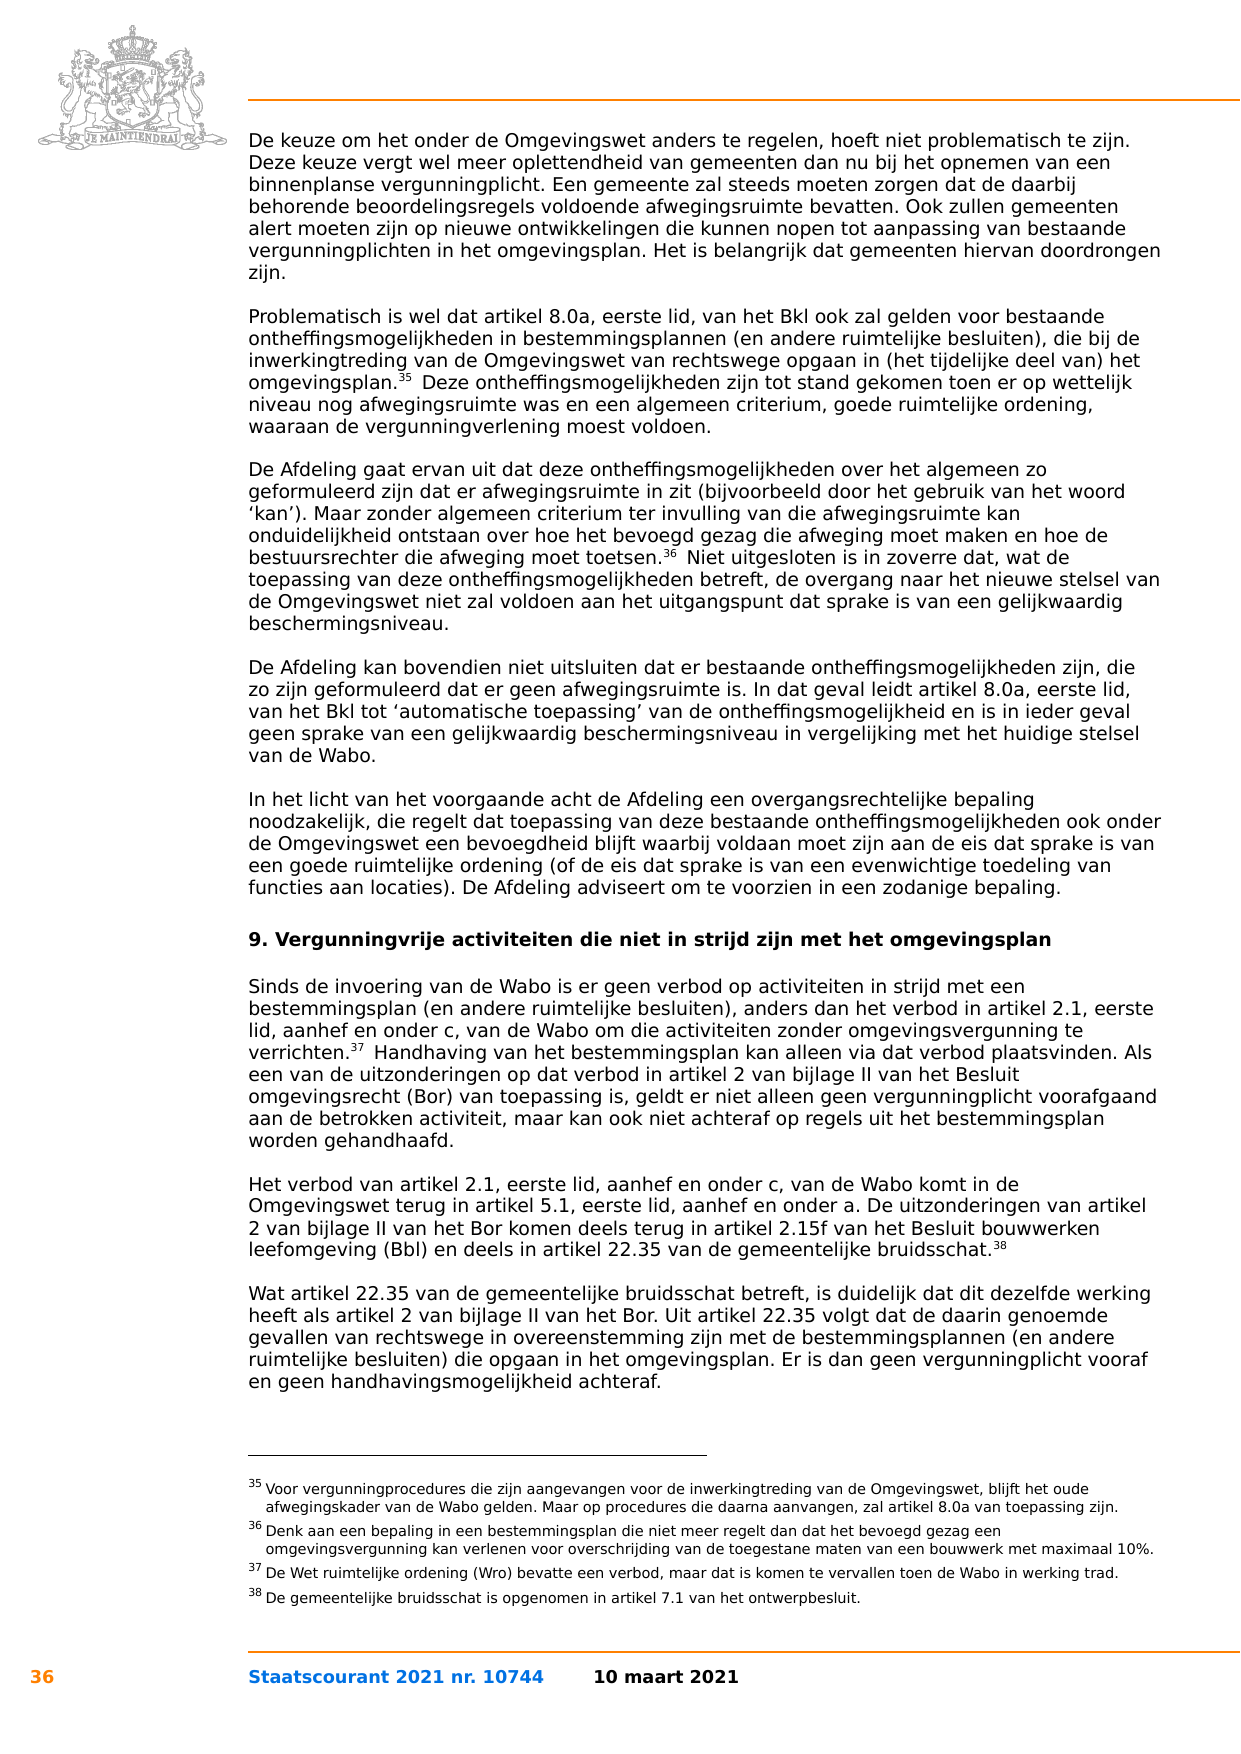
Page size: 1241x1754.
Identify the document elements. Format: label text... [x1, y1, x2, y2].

text De Afdeling kan bovendien niet uitsluiten dat er bestaande ontheffingsmogelijkheden zijn, die zo zijn geformuleerd dat er geen afwegingsruimte is. In dat geval leidt artikel 8.0a, eerste lid, van het Bkl tot ‘automatische toepassing’ van de ontheffingsmogelijkheid en is in ieder geval geen sprake van een gelijkwaardig beschermingsniveau in vergelijking met het huidige stelsel van de Wabo. [248, 657, 1163, 767]
text In het licht van het voorgaande acht de Afdeling een overgangsrechtelijke bepaling noodzakelijk, die regelt dat toepassing van deze bestaande ontheffingsmogelijkheden ook onder de Omgevingswet een bevoegdheid blijft waarbij voldaan moet zijn aan de eis dat sprake is van een goede ruimtelijke ordening (of de eis dat sprake is van een evenwichtige toedeling van functies aan locaties). De Afdeling adviseert om te voorzien in een zodanige bepaling. [248, 789, 1163, 899]
text Het verbod van artikel 2.1, eerste lid, aanhef en onder c, van de Wabo komt in de Omgevingswet terug in artikel 5.1, eerste lid, aanhef en onder a. De uitzonderingen van artikel 2 van bijlage II van het Bor komen deels terug in artikel 2.15f van het Besluit bouwwerken leefomgeving (Bbl) en deels in artikel 22.35 van de gemeentelijke bruidsschat. [248, 1173, 1163, 1261]
text Denk aan een bepaling in een bestemmingsplan die niet meer regelt dan dat het bevoegd gezag een omgevingsvergunning kan verlenen voor overschrijding van de toegestane maten van een bouwwerk met maximaal 10%. [248, 1519, 1163, 1558]
text Wat artikel 22.35 van de gemeentelijke bruidsschat betreft, is duidelijk dat dit dezelfde werking heeft als artikel 2 van bijlage II van het Bor. Uit artikel 22.35 volgt dat de daarin genoemde gevallen van rechtswege in overeenstemming zijn met de bestemmingsplannen (en andere ruimtelijke besluiten) die opgaan in het omgevingsplan. Er is dan geen vergunningplicht vooraf en geen handhavingsmogelijkheid achteraf. [248, 1283, 1163, 1393]
text De keuze om het onder de Omgevingswet anders te regelen, hoeft niet problematisch te zijn. Deze keuze vergt wel meer oplettendheid van gemeenten dan nu bij het opnemen van een binnenplanse vergunningplicht. Een gemeente zal steeds moeten zorgen dat de daarbij behorende beoordelingsregels voldoende afwegingsruimte bevatten. Ook zullen gemeenten alert moeten zijn op nieuwe ontwikkelingen die kunnen nopen tot aanpassing van bestaande vergunningplichten in het omgevingsplan. Het is belangrijk dat gemeenten hiervan doordrongen zijn. [248, 130, 1163, 284]
text De Wet ruimtelijke ordening (Wro) bevatte een verbod, maar dat is komen te vervallen toen de Wabo in werking trad. [248, 1561, 1163, 1583]
text De gemeentelijke bruidsschat is opgenomen in artikel 7.1 van het ontwerpbesluit. [248, 1586, 1163, 1608]
text Sinds de invoering van de Wabo is er geen verbod op activiteiten in strijd met een bestemmingsplan (en andere ruimtelijke besluiten), anders dan het verbod in artikel 2.1, eerste lid, aanhef en onder c, van de Wabo om die activiteiten zonder omgevingsvergunning te verrichten. Handhaving van het bestemmingsplan kan alleen via dat verbod plaatsvinden. Als een van de uitzonderingen op dat verbod in artikel 2 van bijlage II van het Besluit omgevingsrecht (Bor) van toepassing is, geldt er niet alleen geen vergunningplicht voorafgaand aan de betrokken activiteit, maar kan ook niet achteraf op regels uit het bestemmingsplan worden gehandhaafd. [248, 976, 1163, 1152]
text De Afdeling gaat ervan uit dat deze ontheffingsmogelijkheden over het algemeen zo geformuleerd zijn dat er afwegingsruimte in zit (bijvoorbeeld door het gebruik van het woord ‘kan’). Maar zonder algemeen criterium ter invulling van die afwegingsruimte kan onduidelijkheid ontstaan over hoe het bevoegd gezag die afweging moet maken en hoe de bestuursrechter die afweging moet toetsen. Niet uitgesloten is in zoverre dat, wat de toepassing van deze ontheffingsmogelijkheden betreft, de overgang naar het nieuwe stelsel van de Omgevingswet niet zal voldoen aan het uitgangspunt dat sprake is van een gelijkwaardig beschermingsniveau. [248, 459, 1163, 635]
text Problematisch is wel dat artikel 8.0a, eerste lid, van het Bkl ook zal gelden voor bestaande ontheffingsmogelijkheden in bestemmingsplannen (en andere ruimtelijke besluiten), die bij de inwerkingtreding van de Omgevingswet van rechtswege opgaan in (het tijdelijke deel van) het omgevingsplan. Deze ontheffingsmogelijkheden zijn tot stand gekomen toen er op wettelijk niveau nog afwegingsruimte was en een algemeen criterium, goede ruimtelijke ordening, waaraan de vergunningverlening moest voldoen. [248, 306, 1163, 437]
subtitle 9. Vergunningvrije activiteiten die niet in strijd zijn met het omgevingsplan [248, 929, 1163, 951]
picture [38, 25, 227, 150]
text Voor vergunningprocedures die zijn aangevangen voor de inwerkingtreding van de Omgevingswet, blijft het oude afwegingskader van de Wabo gelden. Maar op procedures die daarna aanvangen, zal artikel 8.0a van toepassing zijn. [248, 1477, 1163, 1516]
